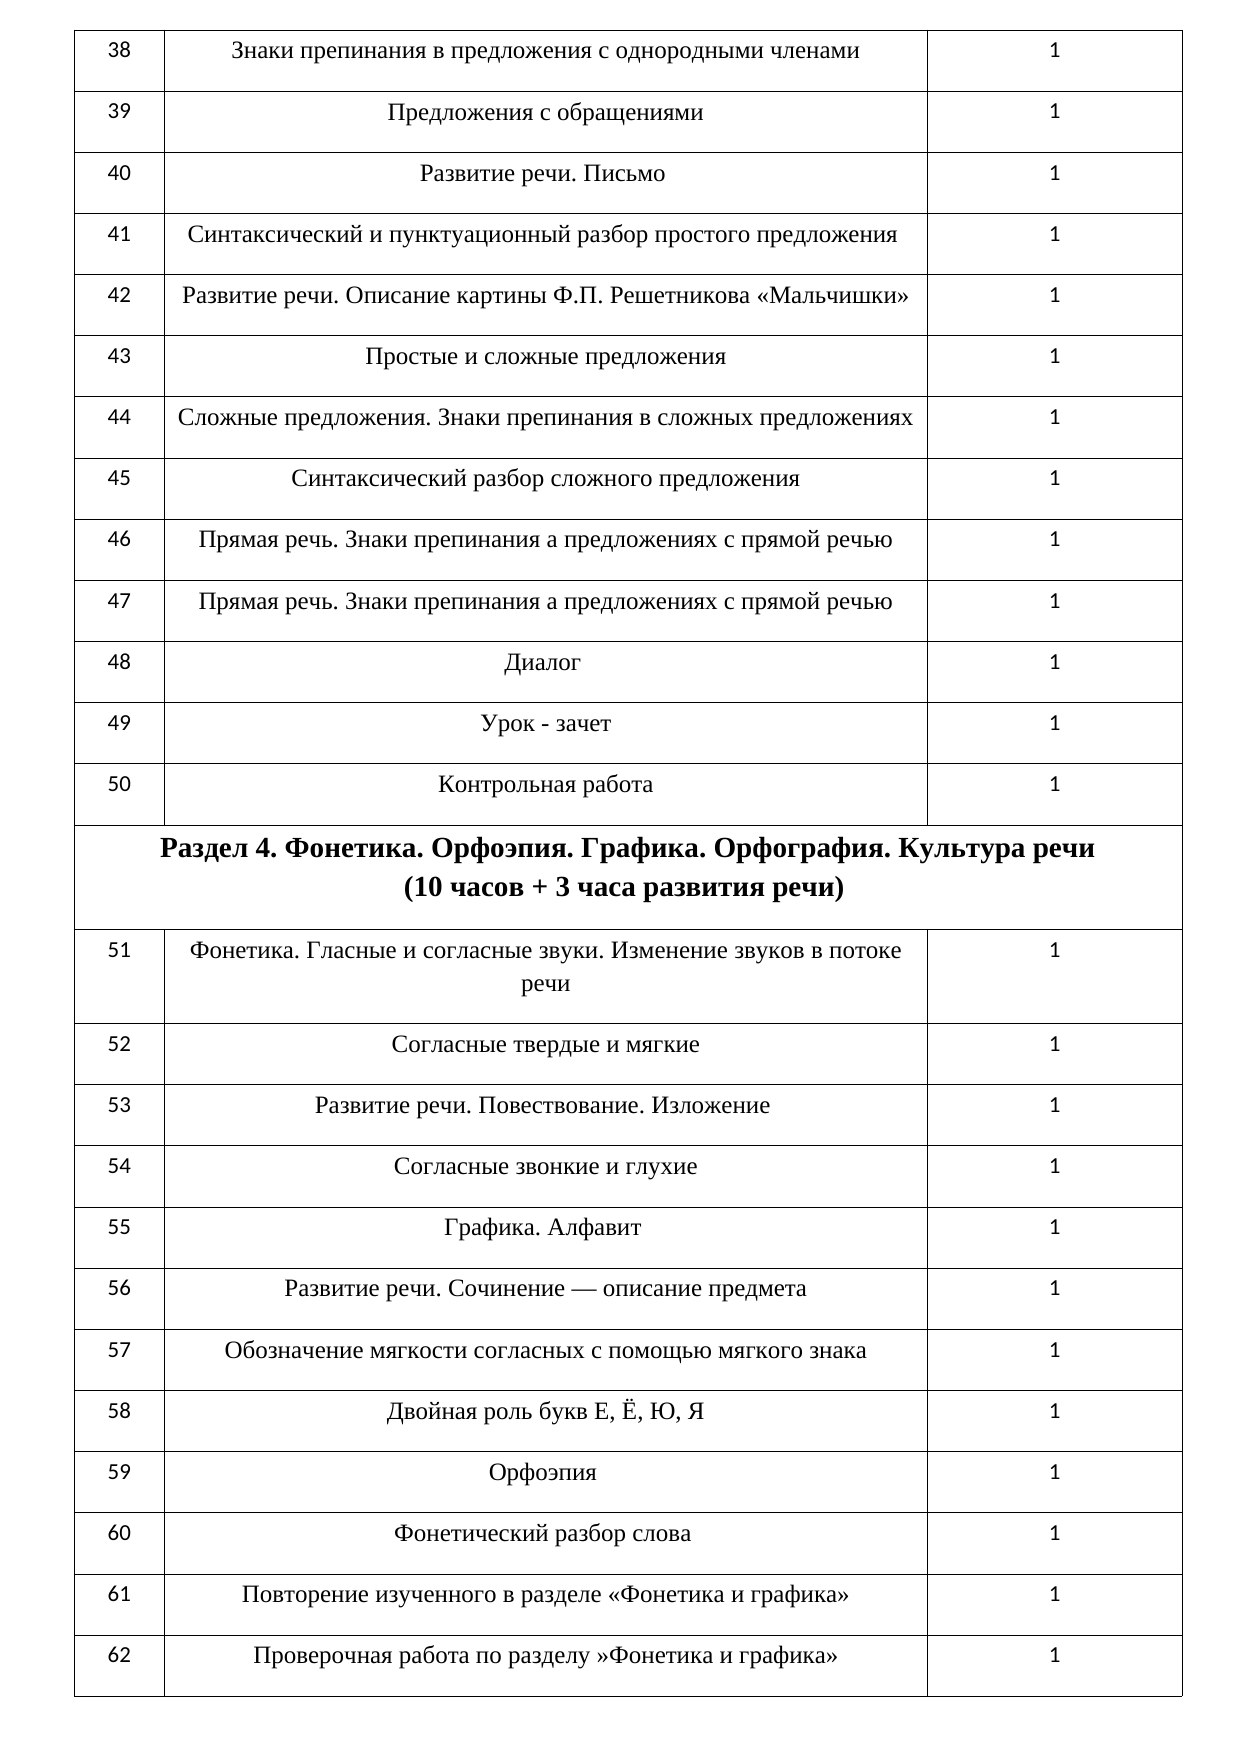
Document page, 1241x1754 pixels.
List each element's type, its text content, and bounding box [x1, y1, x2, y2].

table_cell Сложные предложения. Знаки препинания в сложных предложениях [165, 397, 927, 458]
table_cell 1 [928, 1513, 1182, 1573]
table_cell Орфоэпия [165, 1452, 927, 1512]
table_cell Развитие речи. Описание картины Ф.П. Решетникова «Мальчишки» [165, 275, 927, 335]
table_cell Согласные звонкие и глухие [165, 1146, 927, 1207]
table_cell Простые и сложные предложения [165, 336, 927, 396]
table_cell 1 [928, 1024, 1182, 1084]
table_cell 54 [75, 1146, 164, 1207]
table_cell 1 [928, 153, 1182, 213]
table_cell 1 [928, 1636, 1182, 1696]
table_cell 1 [928, 397, 1182, 458]
table_cell 51 [75, 930, 164, 1023]
table_cell 1 [928, 1452, 1182, 1512]
table_cell 1 [928, 1146, 1182, 1207]
table_cell Предложения с обращениями [165, 92, 927, 152]
table_cell Обозначение мягкости согласных с помощью мягкого знака [165, 1330, 927, 1390]
table_cell Знаки препинания в предложения с однородными членами [165, 31, 927, 91]
table_cell 1 [928, 1085, 1182, 1145]
table_cell 38 [75, 31, 164, 91]
table_cell 1 [928, 581, 1182, 641]
table_cell Фонетический разбор слова [165, 1513, 927, 1573]
table_cell 55 [75, 1208, 164, 1268]
table_cell Синтаксический и пунктуационный разбор простого предложения [165, 214, 927, 274]
table_cell Согласные твердые и мягкие [165, 1024, 927, 1084]
table_cell Прямая речь. Знаки препинания а предложениях с прямой речью [165, 520, 927, 580]
table_cell 45 [75, 459, 164, 519]
table_cell Контрольная работа [165, 764, 927, 824]
table_cell Проверочная работа по разделу »Фонетика и графика» [165, 1636, 927, 1696]
table_cell 60 [75, 1513, 164, 1573]
table_cell 61 [75, 1575, 164, 1634]
table_cell Фонетика. Гласные и согласные звуки. Изменение звуков в потоке речи [165, 930, 927, 1023]
table_cell Развитие речи. Сочинение — описание предмета [165, 1269, 927, 1329]
table_cell 42 [75, 275, 164, 335]
table_cell 43 [75, 336, 164, 396]
table_cell 1 [928, 459, 1182, 519]
table_cell Прямая речь. Знаки препинания а предложениях с прямой речью [165, 581, 927, 641]
table_cell Графика. Алфавит [165, 1208, 927, 1268]
table_cell 48 [75, 642, 164, 702]
table_cell 1 [928, 31, 1182, 91]
table_cell 49 [75, 703, 164, 763]
table_cell Развитие речи. Письмо [165, 153, 927, 213]
table_cell 57 [75, 1330, 164, 1390]
table_cell 58 [75, 1391, 164, 1451]
table_cell 62 [75, 1636, 164, 1696]
table_cell 1 [928, 930, 1182, 1023]
table_cell 1 [928, 92, 1182, 152]
table_cell 46 [75, 520, 164, 580]
table_cell 53 [75, 1085, 164, 1145]
table_cell 47 [75, 581, 164, 641]
table_cell 1 [928, 1208, 1182, 1268]
table_cell 1 [928, 1391, 1182, 1451]
table_cell Диалог [165, 642, 927, 702]
table_cell 1 [928, 764, 1182, 824]
table_cell 1 [928, 1269, 1182, 1329]
table_cell 40 [75, 153, 164, 213]
table_cell 50 [75, 764, 164, 824]
table_cell 1 [928, 1575, 1182, 1634]
table_cell Урок - зачет [165, 703, 927, 763]
table_cell Синтаксический разбор сложного предложения [165, 459, 927, 519]
table_cell Раздел 4. Фонетика. Орфоэпия. Графика. Орфография. Культура речи (10 часов + 3 часа развития речи) [75, 826, 1182, 929]
table_cell 1 [928, 520, 1182, 580]
table_cell 1 [928, 214, 1182, 274]
table_cell 1 [928, 703, 1182, 763]
table_cell 1 [928, 336, 1182, 396]
table_cell 1 [928, 275, 1182, 335]
table_cell 39 [75, 92, 164, 152]
table_cell 52 [75, 1024, 164, 1084]
table_cell 1 [928, 642, 1182, 702]
table_cell 1 [928, 1330, 1182, 1390]
table_cell 56 [75, 1269, 164, 1329]
table_cell 44 [75, 397, 164, 458]
table_cell Двойная роль букв Е, Ё, Ю, Я [165, 1391, 927, 1451]
table_cell Развитие речи. Повествование. Изложение [165, 1085, 927, 1145]
table_cell 41 [75, 214, 164, 274]
table_cell 59 [75, 1452, 164, 1512]
table_cell Повторение изученного в разделе «Фонетика и графика» [165, 1575, 927, 1634]
